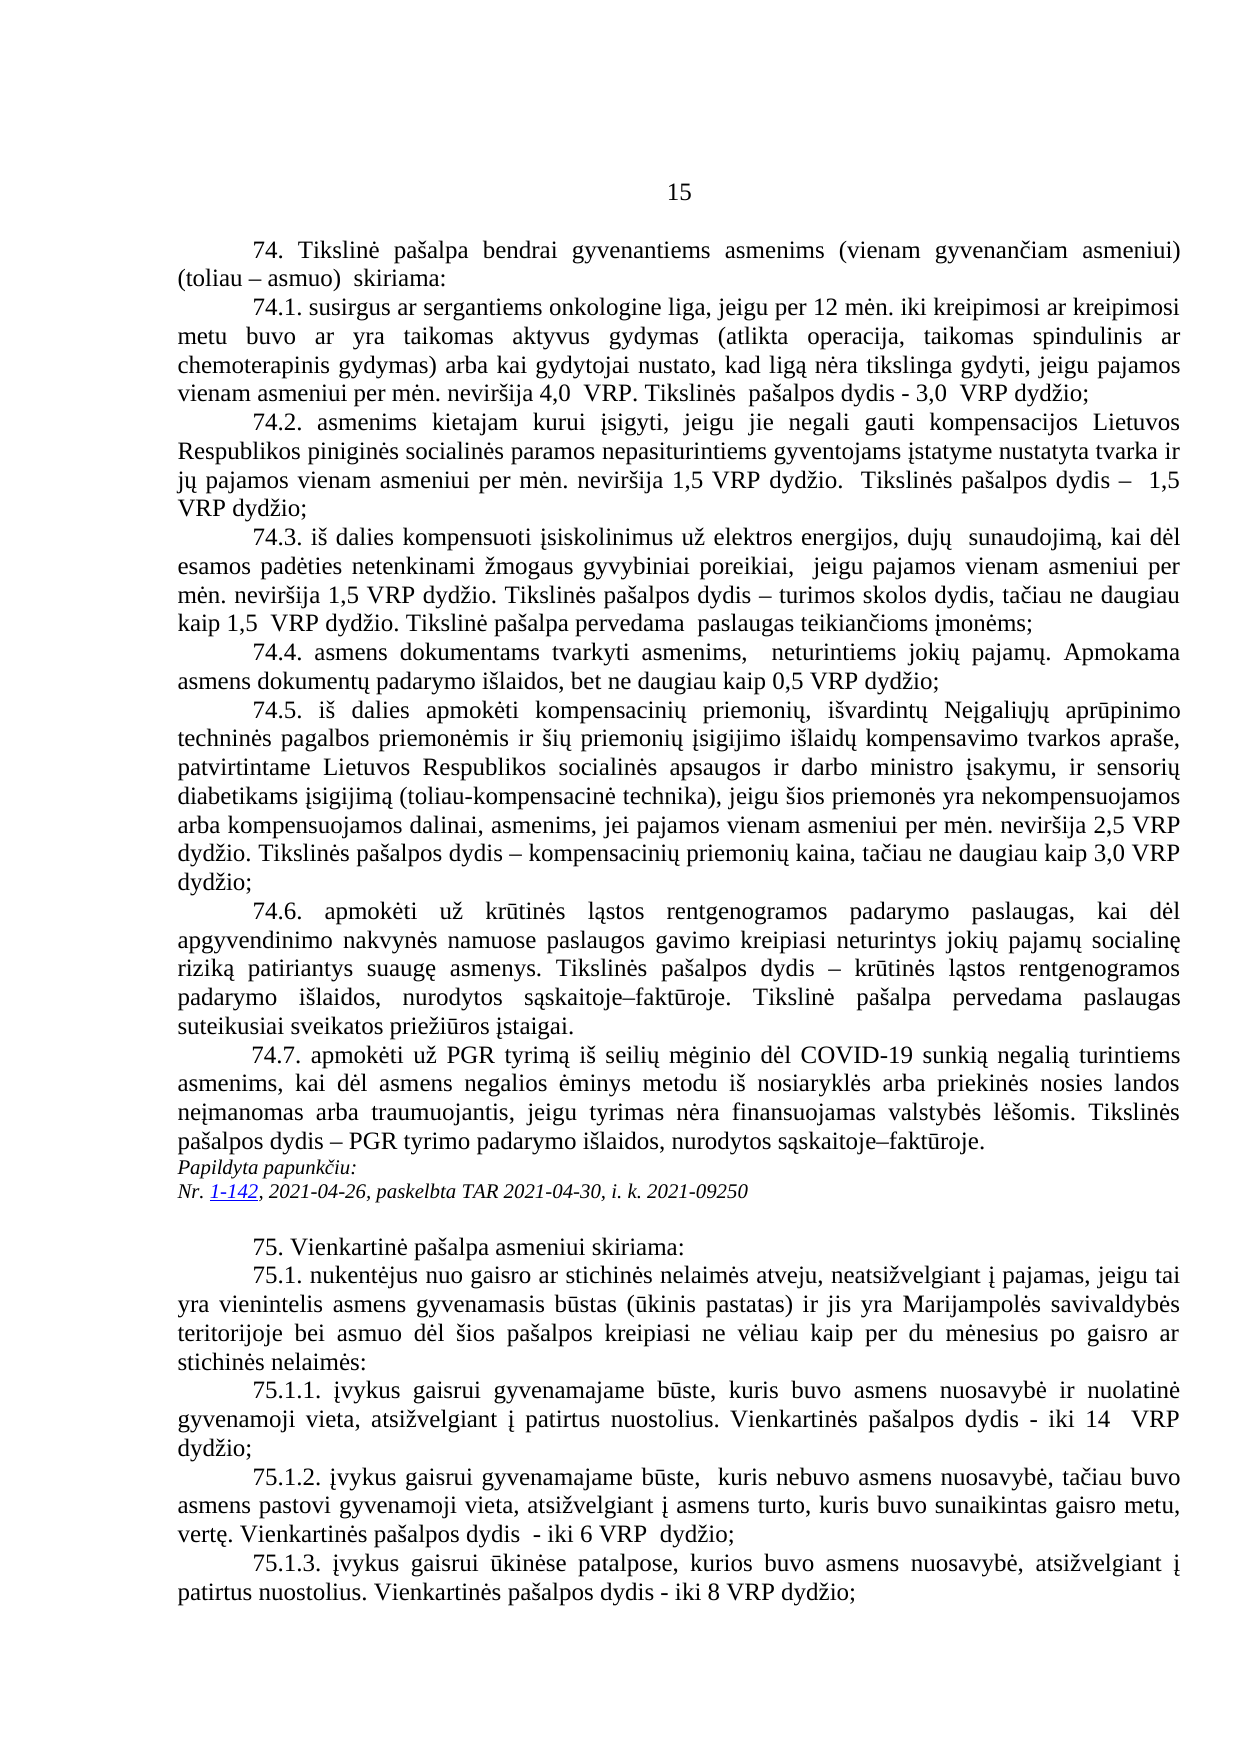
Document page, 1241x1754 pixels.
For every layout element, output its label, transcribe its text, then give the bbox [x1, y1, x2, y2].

text 74. Tikslinė pašalpa bendrai gyvenantiems asmenims (vienam gyvenančiam asmeniui) (toliau – asmuo) skiriama: [177, 235, 1181, 292]
text 75.1.2. įvykus gaisrui gyvenamajame būste, kuris nebuvo asmens nuosavybė, tačiau buvo asmens pastovi gyvenamoji vieta, atsižvelgiant į asmens turto, kuris buvo sunaikintas gaisro metu, vertę. Vienkartinės pašalpos dydis - iki 6 VRP dydžio; [177, 1462, 1181, 1548]
text 75.1.3. įvykus gaisrui ūkinėse patalpose, kurios buvo asmens nuosavybė, atsižvelgiant į patirtus nuostolius. Vienkartinės pašalpos dydis - iki 8 VRP dydžio; [177, 1548, 1181, 1605]
text 74.6. apmokėti už krūtinės ląstos rentgenogramos padarymo paslaugas, kai dėl apgyvendinimo nakvynės namuose paslaugos gavimo kreipiasi neturintys jokių pajamų socialinę riziką patiriantys suaugę asmenys. Tikslinės pašalpos dydis – krūtinės ląstos rentgenogramos padarymo išlaidos, nurodytos sąskaitoje–faktūroje. Tikslinė pašalpa pervedama paslaugas suteikusiai sveikatos priežiūros įstaigai. [177, 896, 1181, 1040]
text 74.5. iš dalies apmokėti kompensacinių priemonių, išvardintų Neįgaliųjų aprūpinimo techninės pagalbos priemonėmis ir šių priemonių įsigijimo išlaidų kompensavimo tvarkos apraše, patvirtintame Lietuvos Respublikos socialinės apsaugos ir darbo ministro įsakymu, ir sensorių diabetikams įsigijimą (toliau-kompensacinė technika), jeigu šios priemonės yra nekompensuojamos arba kompensuojamos dalinai, asmenims, jei pajamos vienam asmeniui per mėn. neviršija 2,5 VRP dydžio. Tikslinės pašalpos dydis – kompensacinių priemonių kaina, tačiau ne daugiau kaip 3,0 VRP dydžio; [177, 695, 1181, 896]
text Papildyta papunkčiu: [177, 1155, 1181, 1179]
text 75.1. nukentėjus nuo gaisro ar stichinės nelaimės atveju, neatsižvelgiant į pajamas, jeigu tai yra vienintelis asmens gyvenamasis būstas (ūkinis pastatas) ir jis yra Marijampolės savivaldybės teritorijoje bei asmuo dėl šios pašalpos kreipiasi ne vėliau kaip per du mėnesius po gaisro ar stichinės nelaimės: [177, 1260, 1181, 1375]
text 74.2. asmenims kietajam kurui įsigyti, jeigu jie negali gauti kompensacijos Lietuvos Respublikos piniginės socialinės paramos nepasiturintiems gyventojams įstatyme nustatyta tvarka ir jų pajamos vienam asmeniui per mėn. neviršija 1,5 VRP dydžio. Tikslinės pašalpos dydis – 1,5 VRP dydžio; [177, 407, 1181, 522]
text 74.4. asmens dokumentams tvarkyti asmenims, neturintiems jokių pajamų. Apmokama asmens dokumentų padarymo išlaidos, bet ne daugiau kaip 0,5 VRP dydžio; [177, 637, 1181, 695]
text Nr. 1-142, 2021-04-26, paskelbta TAR 2021-04-30, i. k. 2021-09250 [177, 1179, 1181, 1203]
text 75.1.1. įvykus gaisrui gyvenamajame būste, kuris buvo asmens nuosavybė ir nuolatinė gyvenamoji vieta, atsižvelgiant į patirtus nuostolius. Vienkartinės pašalpos dydis - iki 14 VRP dydžio; [177, 1375, 1181, 1462]
text 74.3. iš dalies kompensuoti įsiskolinimus už elektros energijos, dujų sunaudojimą, kai dėl esamos padėties netenkinami žmogaus gyvybiniai poreikiai, jeigu pajamos vienam asmeniui per mėn. neviršija 1,5 VRP dydžio. Tikslinės pašalpos dydis – turimos skolos dydis, tačiau ne daugiau kaip 1,5 VRP dydžio. Tikslinė pašalpa pervedama paslaugas teikiančioms įmonėms; [177, 522, 1181, 637]
text 74.1. susirgus ar sergantiems onkologine liga, jeigu per 12 mėn. iki kreipimosi ar kreipimosi metu buvo ar yra taikomas aktyvus gydymas (atlikta operacija, taikomas spindulinis ar chemoterapinis gydymas) arba kai gydytojai nustato, kad ligą nėra tikslinga gydyti, jeigu pajamos vienam asmeniui per mėn. neviršija 4,0 VRP. Tikslinės pašalpos dydis - 3,0 VRP dydžio; [177, 292, 1181, 407]
text 75. Vienkartinė pašalpa asmeniui skiriama: [177, 1232, 1181, 1260]
text 74.7. apmokėti už PGR tyrimą iš seilių mėginio dėl COVID-19 sunkią negalią turintiems asmenims, kai dėl asmens negalios ėminys metodu iš nosiaryklės arba priekinės nosies landos neįmanomas arba traumuojantis, jeigu tyrimas nėra finansuojamas valstybės lėšomis. Tikslinės pašalpos dydis – PGR tyrimo padarymo išlaidos, nurodytos sąskaitoje–faktūroje. [177, 1040, 1181, 1155]
